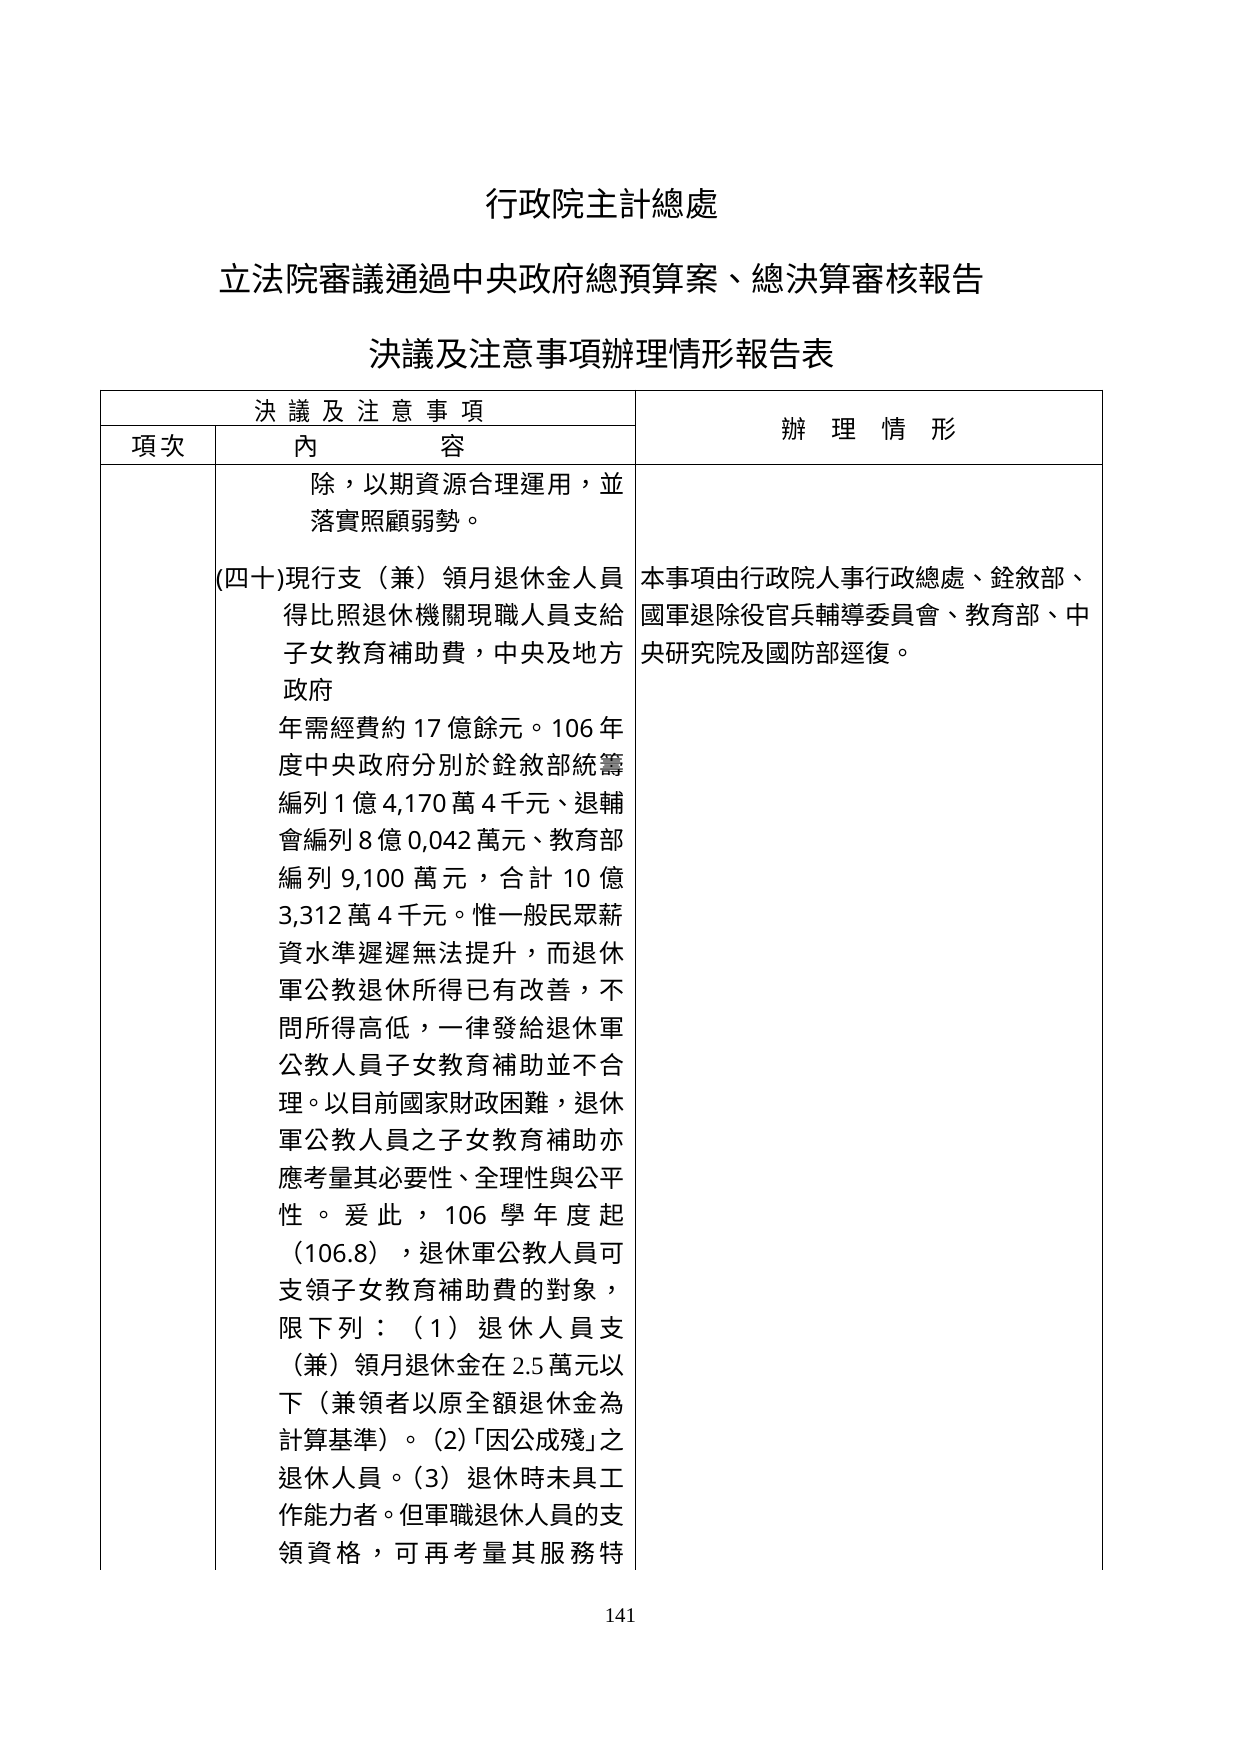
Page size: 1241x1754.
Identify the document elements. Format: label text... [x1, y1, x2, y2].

table_cell [636, 708, 1102, 1570]
table_cell 辦理情形 [636, 391, 1102, 464]
table_cell [101, 708, 215, 1570]
table_cell [636, 465, 1102, 557]
table_header 行政院主計總處 立法院審議通過中央政府總預算案、總決算審核報告 決議及注意事項辦理情形報告表 [101, 165, 1102, 389]
table_cell 項次 [101, 426, 215, 464]
table_cell (四十)現行支（兼）領月退休金人員得比照退休機關現職人員支給子女教育補助費，中央及地方政府 [216, 558, 635, 707]
table_cell 除，以期資源合理運用，並落實照顧弱勢。 [216, 465, 635, 557]
table_cell 決議及注意事項 [101, 391, 635, 425]
table_cell [101, 465, 215, 557]
table_cell 本事項由行政院人事行政總處、銓敘部、國軍退除役官兵輔導委員會、教育部、中央研究院及國防部逕復。 [636, 558, 1102, 707]
table_cell 年需經費約17億餘元。106年度中央政府分別於銓敘部統籌編列1億4,170萬4千元、退輔會編列8億0,042萬元、教育部編列9,100萬元，合計10億3,312萬4千元。惟一般民眾薪資水準遲遲無法提升，而退休軍公教退休所得已有改善，不問所得高低，一律發給退休軍公教人員子女教育補助並不合理。以目前國家財政困難，退休軍公教人員之子女教育補助亦應考量其必要性、全理性與公平性。爰此，106學年度起（106.8），退休軍公教人員可支領子女教育補助費的對象，限下列：（1）退休人員支（兼）領月退休金在2.5萬元以下（兼領者以原全額退休金為計算基準）。（2）「因公成殘」之退休人員。（3）退休時未具工作能力者。但軍職退休人員的支領資格，可再考量其服務特 [216, 708, 635, 1570]
table_cell [101, 558, 215, 707]
table_cell 內 容 [216, 426, 635, 464]
